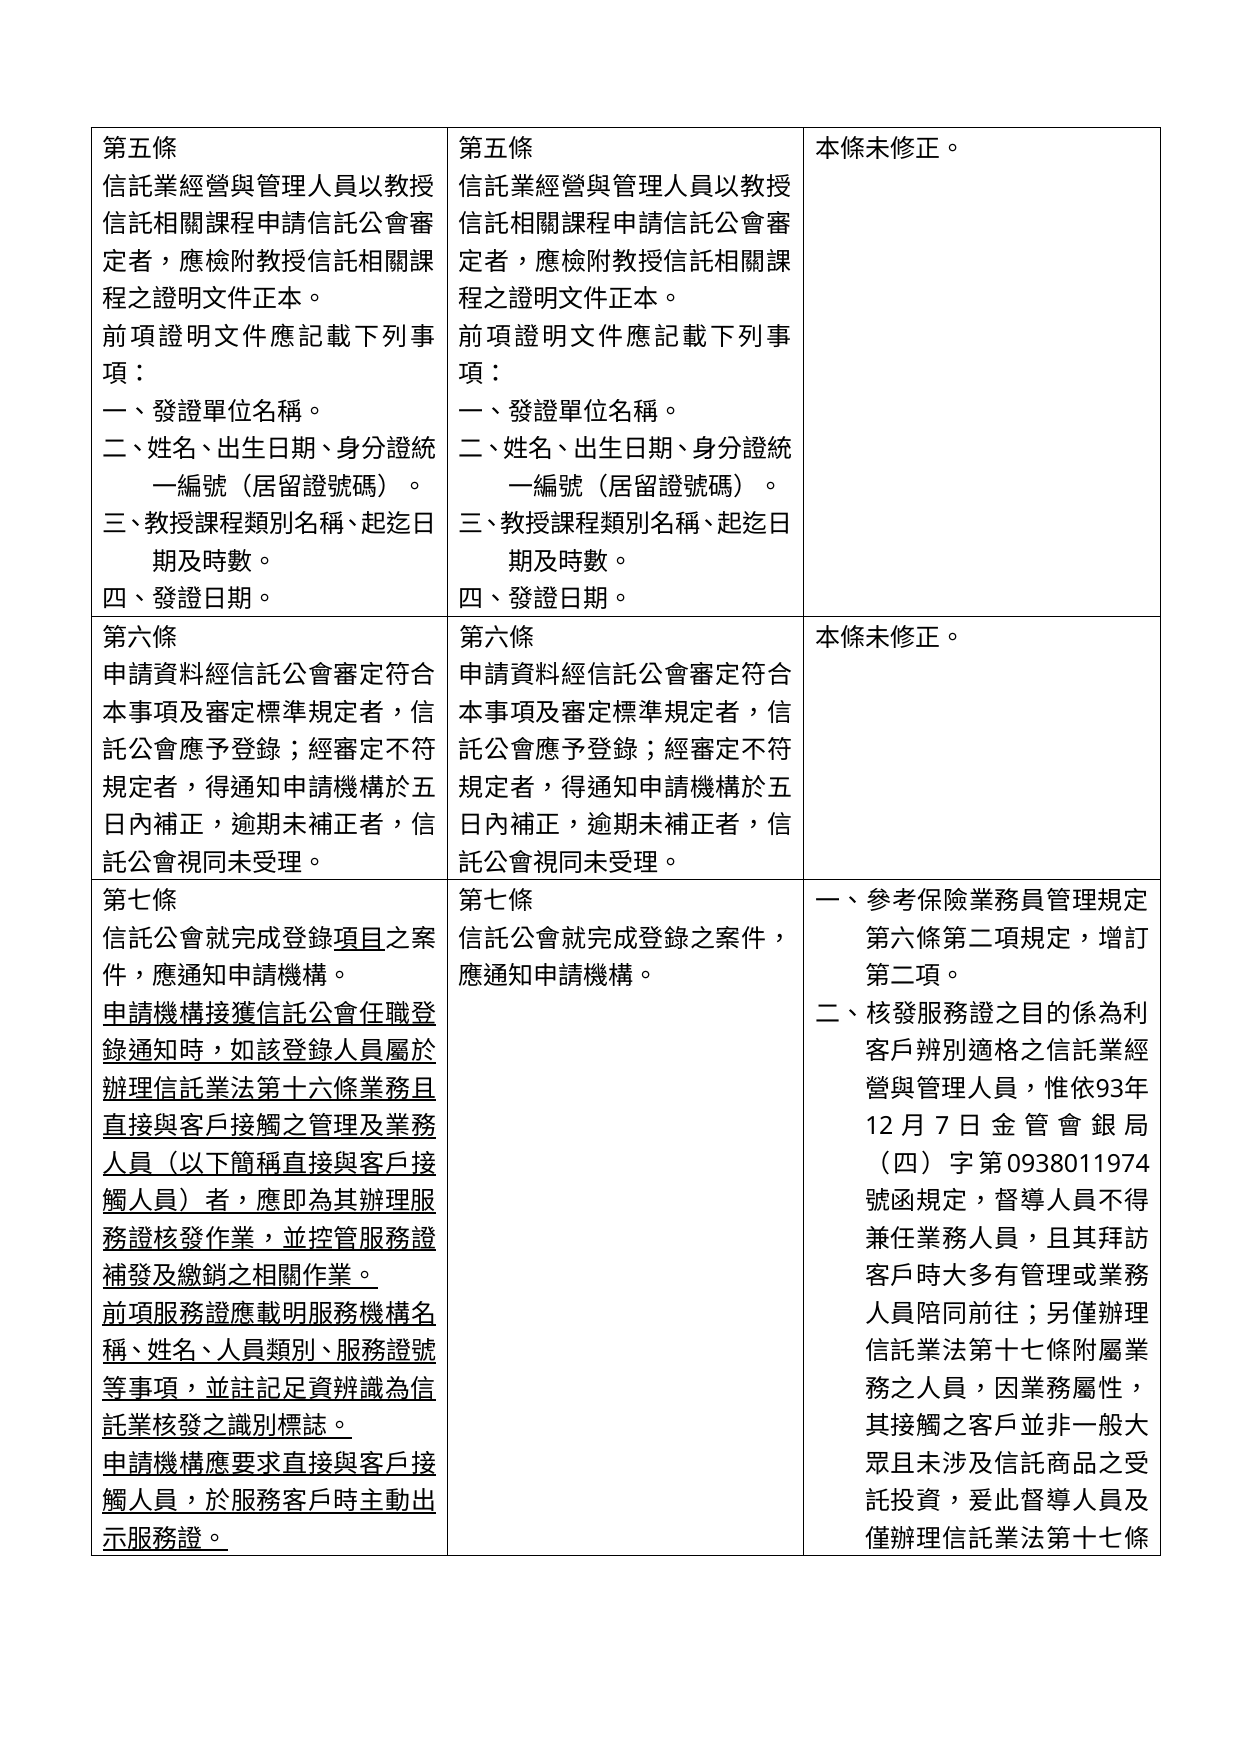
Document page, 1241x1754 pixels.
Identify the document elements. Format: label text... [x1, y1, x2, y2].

table_cell 第五條 信託業經營與管理人員以教授信託相關課程申請信託公會審定者，應檢附教授信託相關課程之證明文件正本。 前項證明文件應記載下列事項： 一、發證單位名稱。 二、姓名、出生日期、身分證統一編號（居留證號碼）。 三、教授課程類別名稱、起迄日期及時數。 四、發證日期。 [92, 128, 447, 616]
table_cell 本條未修正。 [804, 617, 1160, 879]
table_cell 本條未修正。 [804, 128, 1160, 616]
table_cell 第六條 申請資料經信託公會審定符合本事項及審定標準規定者，信託公會應予登錄；經審定不符規定者，得通知申請機構於五日內補正，逾期未補正者，信託公會視同未受理。 [448, 617, 803, 879]
table_cell 第五條 信託業經營與管理人員以教授信託相關課程申請信託公會審定者，應檢附教授信託相關課程之證明文件正本。 前項證明文件應記載下列事項： 一、發證單位名稱。 二、姓名、出生日期、身分證統一編號（居留證號碼）。 三、教授課程類別名稱、起迄日期及時數。 四、發證日期。 [448, 128, 803, 616]
table_cell 第七條 信託公會就完成登錄之案件，應通知申請機構。 [448, 880, 803, 1555]
table_cell 第七條 信託公會就完成登錄項目之案件，應通知申請機構。 申請機構接獲信託公會任職登錄通知時，如該登錄人員屬於辦理信託業法第十六條業務且直接與客戶接觸之管理及業務人員（以下簡稱直接與客戶接觸人員）者，應即為其辦理服務證核發作業，並控管服務證補發及繳銷之相關作業。 前項服務證應載明服務機構名稱、姓名、人員類別、服務證號等事項，並註記足資辨識為信託業核發之識別標誌。 申請機構應要求直接與客戶接觸人員，於服務客戶時主動出示服務證。 [92, 880, 447, 1555]
table_cell 一、參考保險業務員管理規定第六條第二項規定，增訂第二項。 二、核發服務證之目的係為利客戶辨別適格之信託業經營與管理人員，惟依93年12月7日金管會銀局（四）字第0938011974號函規定，督導人員不得兼任業務人員，且其拜訪客戶時大多有管理或業務人員陪同前往；另僅辦理信託業法第十七條附屬業務之人員，因業務屬性，其接觸之客戶並非一般大眾且未涉及信託商品之受託投資，爰此督導人員及僅辦理信託業法第十七條 [804, 880, 1160, 1555]
table_cell 第六條 申請資料經信託公會審定符合本事項及審定標準規定者，信託公會應予登錄；經審定不符規定者，得通知申請機構於五日內補正，逾期未補正者，信託公會視同未受理。 [92, 617, 447, 879]
